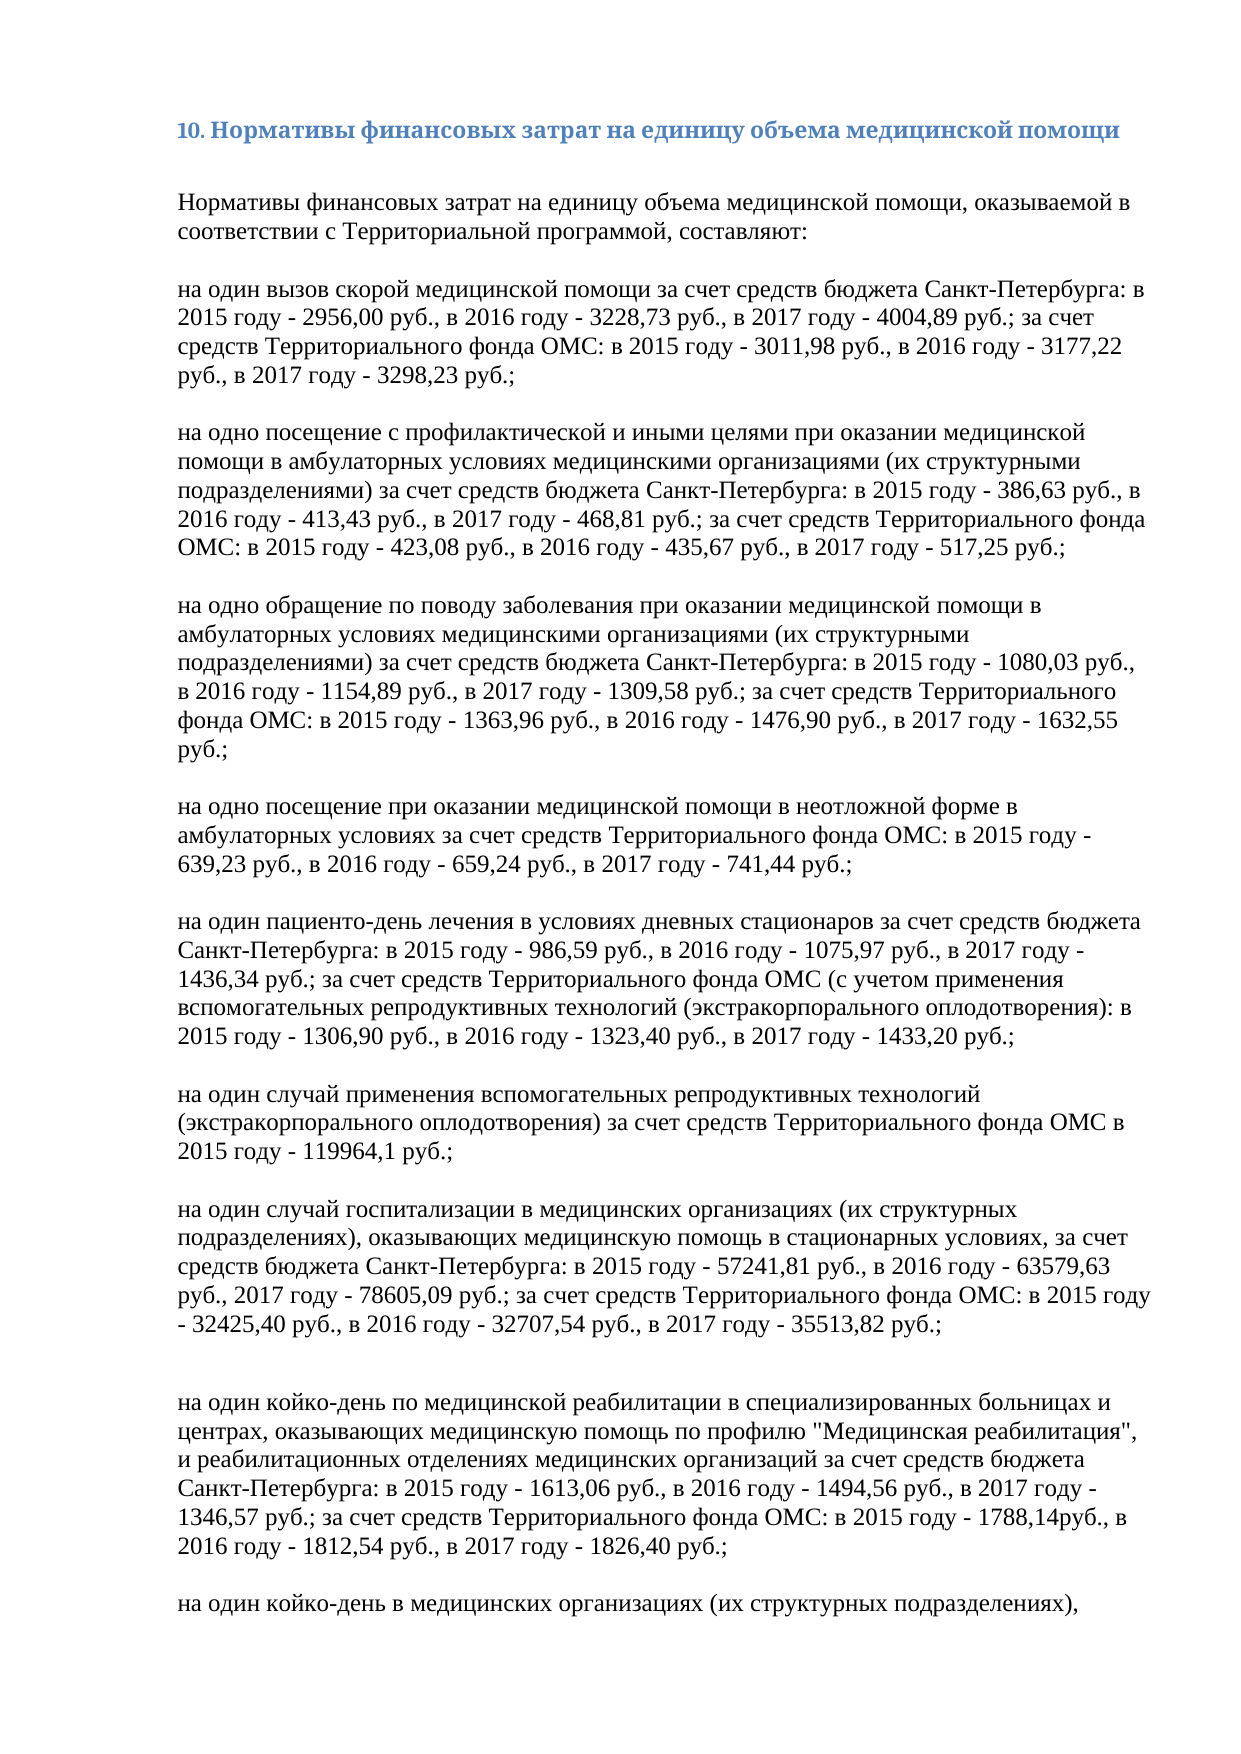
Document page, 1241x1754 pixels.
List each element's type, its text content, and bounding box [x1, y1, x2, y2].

text Нормативы финансовых затрат на единицу объема медицинской помощи, оказываемой в соответствии с Территориальной программой, составляют: на один вызов скорой медицинской помощи за счет средств бюджета Санкт-Петербурга: в 2015 году - 2956,00 руб., в 2016 году - 3228,73 руб., в 2017 году - 4004,89 руб.; за счет средств Территориального фонда ОМС: в 2015 году - 3011,98 руб., в 2016 году - 3177,22 руб., в 2017 году - 3298,23 руб.; на одно посещение с профилактической и иными целями при оказании медицинской помощи в амбулаторных условиях медицинскими организациями (их структурными подразделениями) за счет средств бюджета Санкт-Петербурга: в 2015 году - 386,63 руб., в 2016 году - 413,43 руб., в 2017 году - 468,81 руб.; за счет средств Территориального фонда ОМС: в 2015 году - 423,08 руб., в 2016 году - 435,67 руб., в 2017 году - 517,25 руб.; на одно обращение по поводу заболевания при оказании медицинской помощи в амбулаторных условиях медицинскими организациями (их структурными подразделениями) за счет средств бюджета Санкт-Петербурга: в 2015 году - 1080,03 руб., в 2016 году - 1154,89 руб., в 2017 году - 1309,58 руб.; за счет средств Территориального фонда ОМС: в 2015 году - 1363,96 руб., в 2016 году - 1476,90 руб., в 2017 году - 1632,55 руб.; на одно посещение при оказании медицинской помощи в неотложной форме в амбулаторных условиях за счет средств Территориального фонда ОМС: в 2015 году - 639,23 руб., в 2016 году - 659,24 руб., в 2017 году - 741,44 руб.; на один пациенто-день лечения в условиях дневных стационаров за счет средств бюджета Санкт-Петербурга: в 2015 году - 986,59 руб., в 2016 году - 1075,97 руб., в 2017 году - 1436,34 руб.; за счет средств Территориального фонда ОМС (с учетом применения вспомогательных репродуктивных технологий (экстракорпорального оплодотворения): в 2015 году - 1306,90 руб., в 2016 году - 1323,40 руб., в 2017 году - 1433,20 руб.; на один случай применения вспомогательных репродуктивных технологий (экстракорпорального оплодотворения) за счет средств Территориального фонда ОМС в 2015 году - 119964,1 руб.; на один случай госпитализации в медицинских организациях (их структурных подразделениях), оказывающих медицинскую помощь в стационарных условиях, за счет средств бюджета Санкт-Петербурга: в 2015 году - 57241,81 руб., в 2016 году - 63579,63 руб., 2017 году - 78605,09 руб.; за счет средств Территориального фонда ОМС: в 2015 году - 32425,40 руб., в 2016 году - 32707,54 руб., в 2017 году - 35513,82 руб.; [177, 159, 1152, 1366]
subtitle 10. Нормативы финансовых затрат на единицу объема медицинской помощи [177, 118, 1152, 144]
text на один койко-день по медицинской реабилитации в специализированных больницах и центрах, оказывающих медицинскую помощь по профилю "Медицинская реабилитация", и реабилитационных отделениях медицинских организаций за счет средств бюджета Санкт-Петербурга: в 2015 году - 1613,06 руб., в 2016 году - 1494,56 руб., в 2017 году - 1346,57 руб.; за счет средств Территориального фонда ОМС: в 2015 году - 1788,14руб., в 2016 году - 1812,54 руб., в 2017 году - 1826,40 руб.; на один койко-день в медицинских организациях (их структурных подразделениях), [177, 1387, 1152, 1617]
